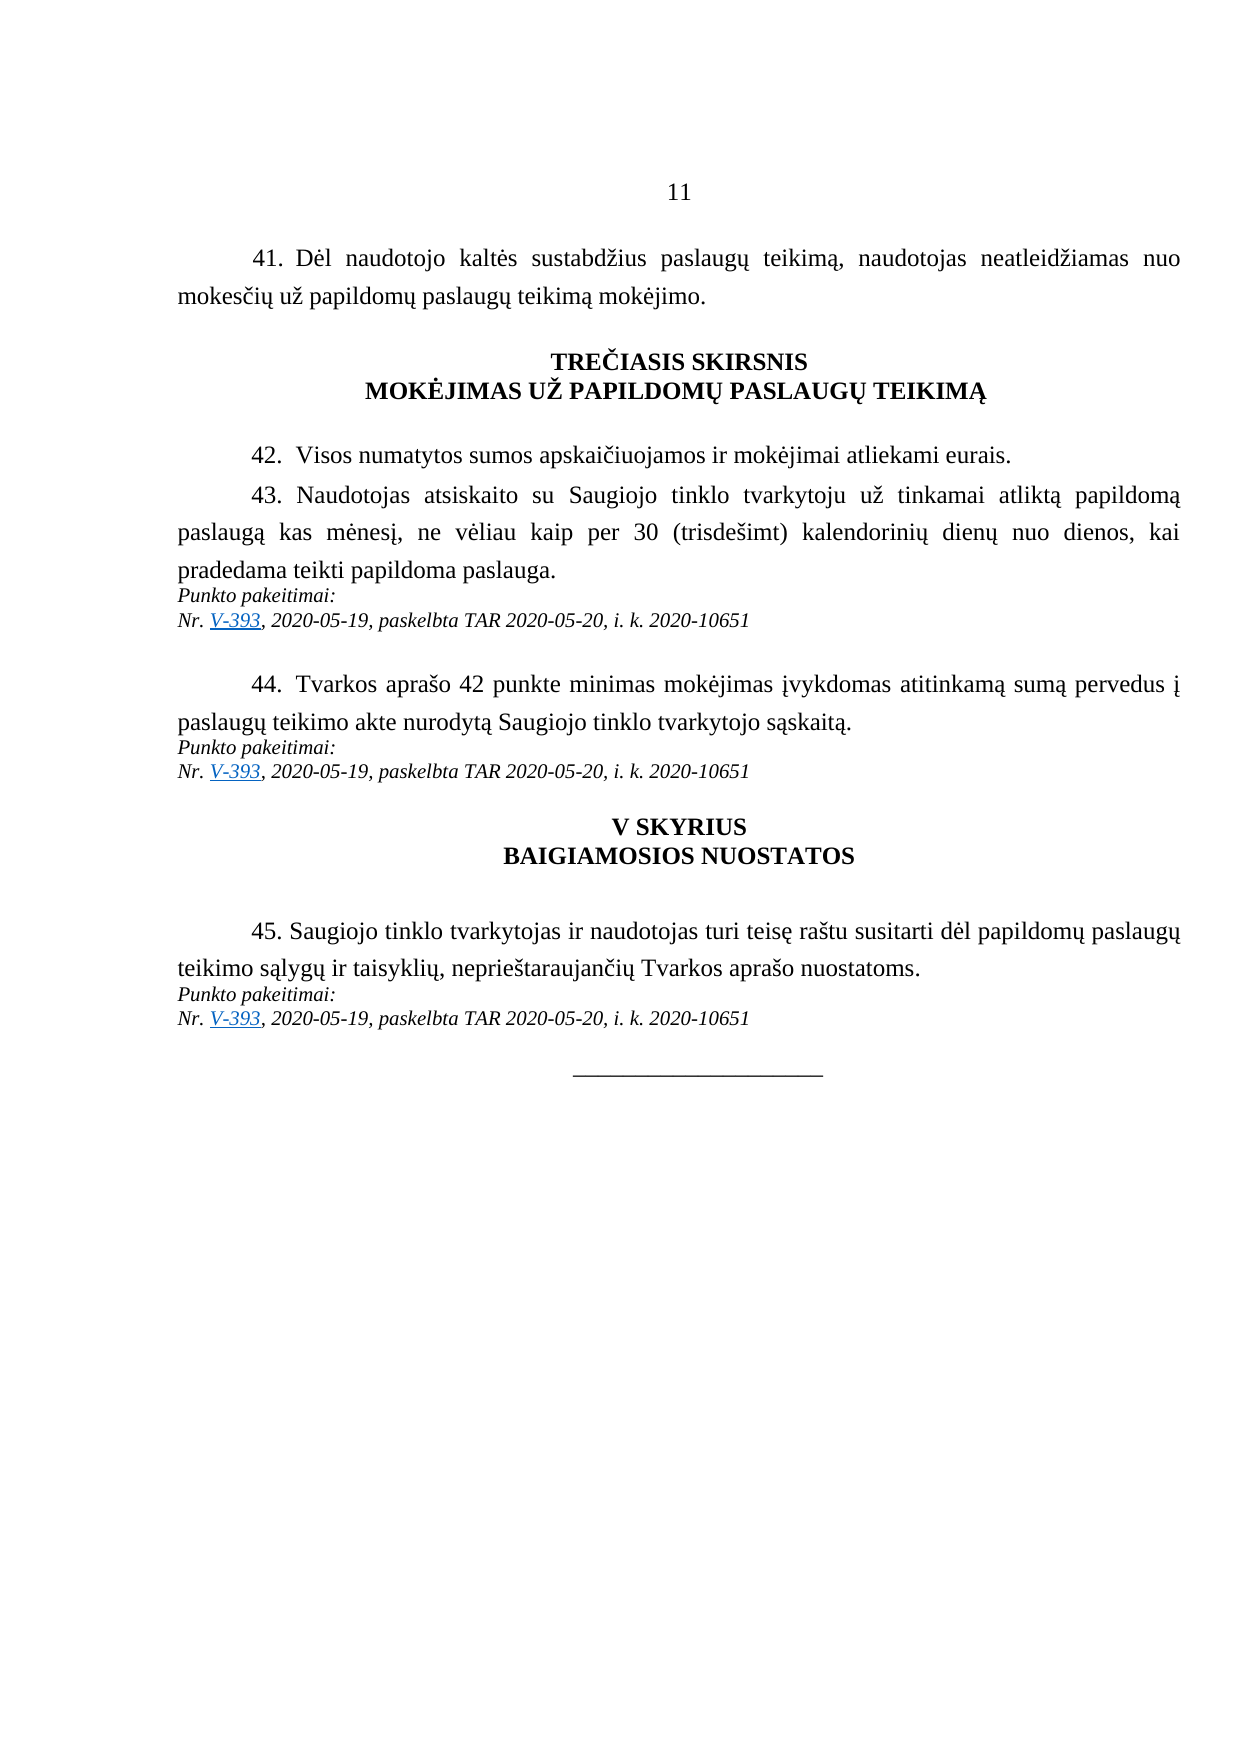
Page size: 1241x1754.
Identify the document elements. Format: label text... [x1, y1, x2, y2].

text Punkto pakeitimai: [177, 583, 1181, 607]
text 42. Visos numatytos sumos apskaičiuojamos ir mokėjimai atliekami eurais. [177, 433, 1181, 471]
text Nr. V-393, 2020-05-19, paskelbta TAR 2020-05-20, i. k. 2020-10651 [177, 607, 1181, 632]
text Nr. V-393, 2020-05-19, paskelbta TAR 2020-05-20, i. k. 2020-10651 [177, 759, 1181, 783]
text V SKYRIUS [177, 812, 1181, 841]
text TREČIASIS SKiRsnis [177, 347, 1181, 376]
text Punkto pakeitimai: [177, 982, 1181, 1006]
text BAIGIAMOSIOS NUOSTATOS [177, 841, 1181, 870]
text Nr. V-393, 2020-05-19, paskelbta TAR 2020-05-20, i. k. 2020-10651 [177, 1006, 1181, 1030]
text Punkto pakeitimai: [177, 735, 1181, 759]
text 43. Naudotojas atsiskaito su Saugiojo tinklo tvarkytoju už tinkamai atliktą papildomą paslaugą kas mėnesį, ne vėliau kaip per 30 (trisdešimt) kalendorinių dienų nuo dienos, kai pradedama teikti papildoma paslauga. [177, 471, 1181, 583]
text –––––––––––––––––––– [215, 1059, 1181, 1088]
text 45. Saugiojo tinklo tvarkytojas ir naudotojas turi teisę raštu susitarti dėl papildomų paslaugų teikimo sąlygų ir taisyklių, neprieštaraujančių Tvarkos aprašo nuostatoms. [177, 907, 1181, 982]
text 44. Tvarkos aprašo 42 punkte minimas mokėjimas įvykdomas atitinkamą sumą pervedus į paslaugų teikimo akte nurodytą Saugiojo tinklo tvarkytojo sąskaitą. [177, 660, 1181, 735]
text MOKĖJIMAS UŽ PAPILDOMų PASLAUGų teikimą [177, 376, 1181, 405]
text 41. Dėl naudotojo kaltės sustabdžius paslaugų teikimą, naudotojas neatleidžiamas nuo mokesčių už papildomų paslaugų teikimą mokėjimo. [177, 235, 1181, 310]
